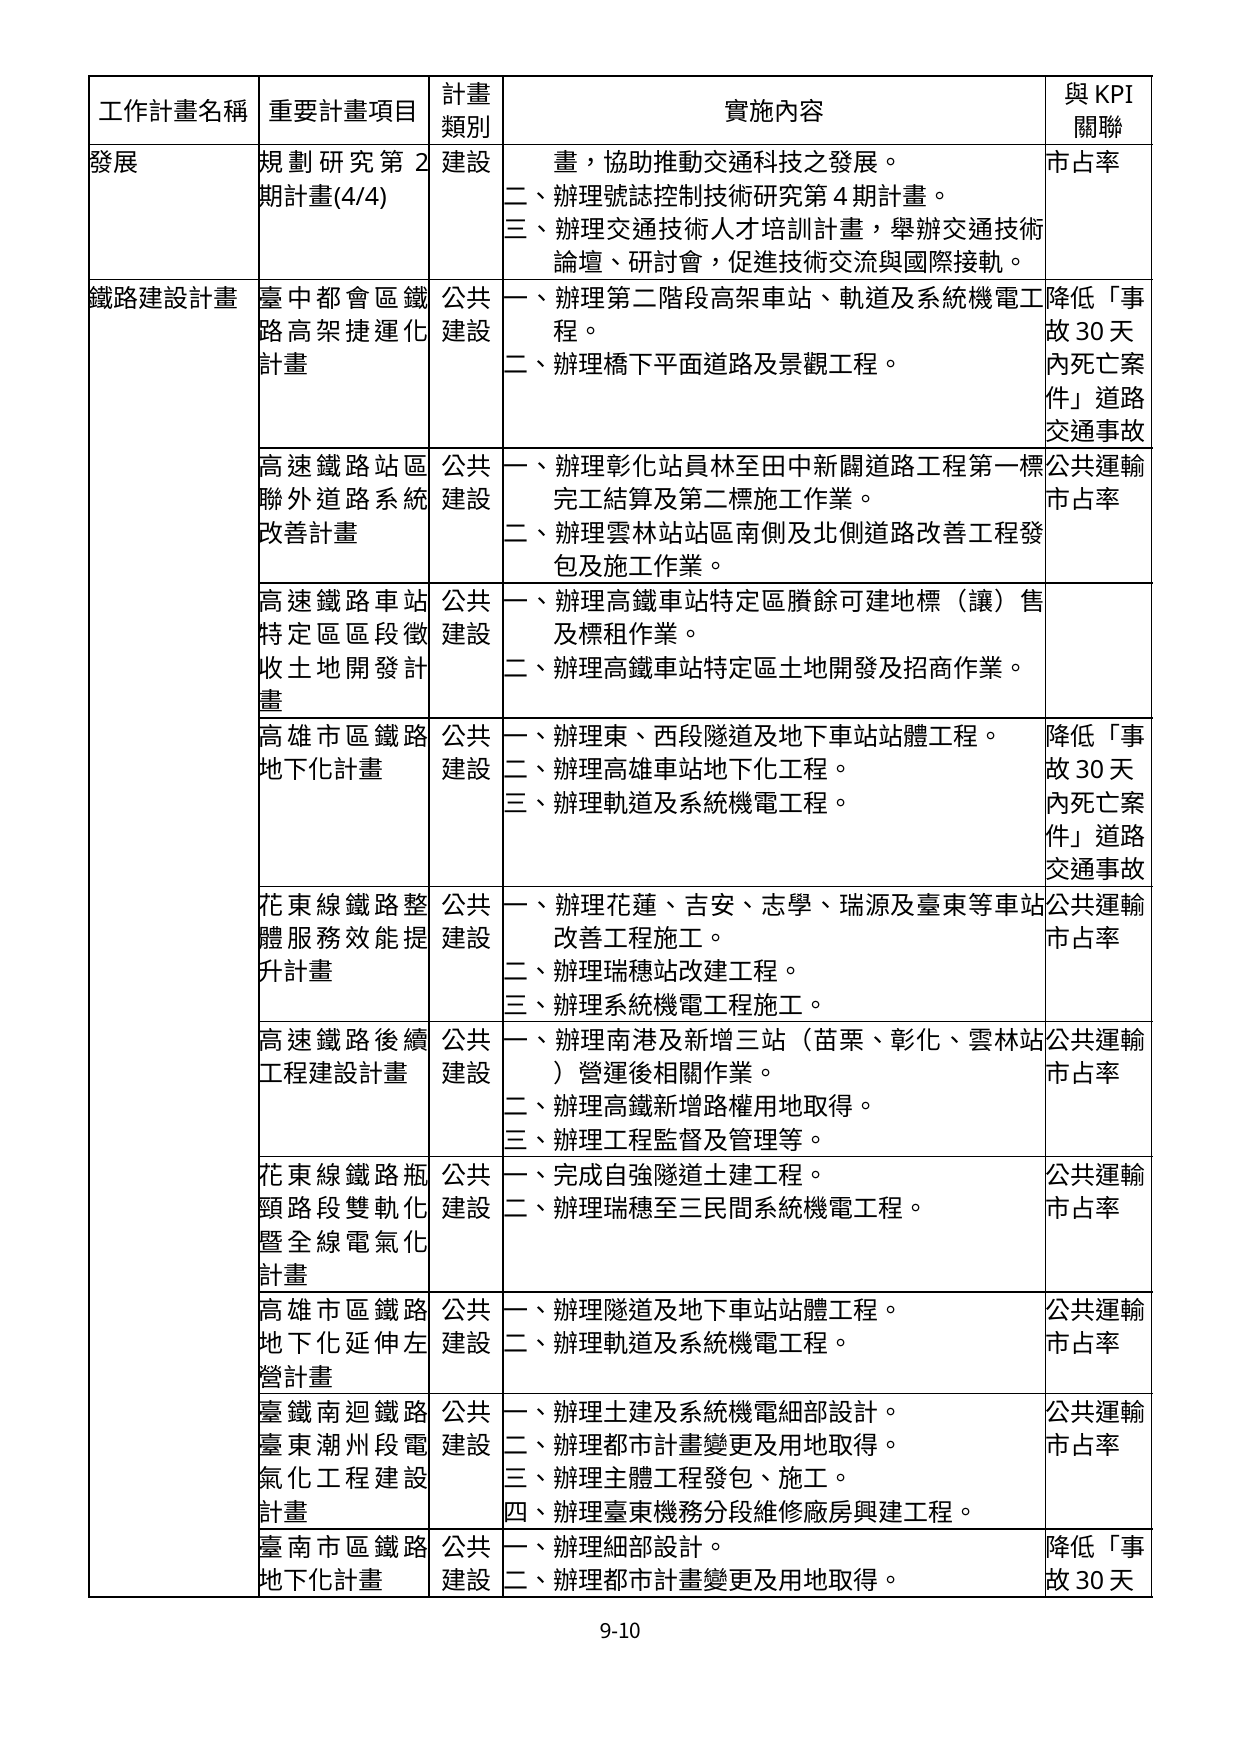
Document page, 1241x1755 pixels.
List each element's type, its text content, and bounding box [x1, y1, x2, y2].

table_cell 公共運輸市占率 [1046, 1293, 1151, 1393]
table_cell 臺鐵南迴鐵路臺東潮州段電氣化工程建設計畫 [260, 1394, 428, 1528]
table_cell 降低「事故30天內死亡案件」道路交通事故 [1046, 719, 1151, 886]
table_cell 臺南市區鐵路地下化計畫 [260, 1530, 428, 1596]
table_cell 高速鐵路站區聯外道路系統改善計畫 [260, 449, 428, 582]
table_cell 高雄市區鐵路地下化計畫 [260, 719, 428, 886]
table_cell 高速鐵路後續工程建設計畫 [260, 1022, 428, 1156]
table_cell 一、辦理彰化站員林至田中新闢道路工程第一標完工結算及第二標施工作業。 二、辦理雲林站站區南側及北側道路改善工程發包及施工作業。 [504, 449, 1045, 582]
table_cell 一、辦理高鐵車站特定區賸餘可建地標（讓）售及標租作業。 二、辦理高鐵車站特定區土地開發及招商作業。 [504, 584, 1045, 717]
table_cell 降低「事故30天內死亡案件」道路交通事故 [1046, 280, 1151, 447]
table_cell 公共運輸市占率 [1046, 887, 1151, 1021]
table_cell 公共建設 [430, 280, 502, 447]
table_cell 公共建設 [430, 887, 502, 1021]
table_header 實施內容 [504, 77, 1045, 143]
table_header 計畫類別 [430, 77, 502, 143]
table_cell [1046, 584, 1151, 717]
table_cell 公共建設 [430, 719, 502, 886]
table_cell 建設 [430, 145, 502, 278]
table_cell 臺中都會區鐵路高架捷運化計畫 [260, 280, 428, 447]
table_cell 一、辦理東、西段隧道及地下車站站體工程。 二、辦理高雄車站地下化工程。 三、辦理軌道及系統機電工程。 [504, 719, 1045, 886]
table_cell 公共運輸市占率 [1046, 145, 1151, 278]
table_header 與KPI 關聯 [1046, 77, 1151, 143]
table_cell 鐵路建設計畫 [90, 280, 258, 1596]
table_cell 公共建設 [430, 584, 502, 717]
table_cell 公共建設 [430, 449, 502, 582]
table_cell 一、辦理交通科技行政與技術相關之委託研究計畫，協助推動交通科技之發展。 二、辦理號誌控制技術研究第4期計畫。 三、辦理交通技術人才培訓計畫，舉辦交通技術論壇、研討會，促進技術交流與國際接軌。 [504, 145, 1045, 278]
table_cell 公共運輸市占率 [1046, 1157, 1151, 1291]
table_cell 公共運輸市占率 [1046, 1022, 1151, 1156]
table_cell 一、辦理南港及新增三站（苗栗、彰化、雲林站）營運後相關作業。 二、辦理高鐵新增路權用地取得。 三、辦理工程監督及管理等。 [504, 1022, 1045, 1156]
table_cell 公共建設 [430, 1530, 502, 1596]
table_cell 一、辦理花蓮、吉安、志學、瑞源及臺東等車站改善工程施工。 二、辦理瑞穗站改建工程。 三、辦理系統機電工程施工。 [504, 887, 1045, 1021]
table_cell 公共建設 [430, 1022, 502, 1156]
table_cell 一、辦理土建及系統機電細部設計。 二、辦理都市計畫變更及用地取得。 三、辦理主體工程發包、施工。 四、辦理臺東機務分段維修廠房興建工程。 [504, 1394, 1045, 1528]
table_cell 公共建設 [430, 1394, 502, 1528]
table_cell 一、完成自強隧道土建工程。 二、辦理瑞穗至三民間系統機電工程。 [504, 1157, 1045, 1291]
table_header 重要計畫項目 [260, 77, 428, 143]
table_cell 花東線鐵路整體服務效能提升計畫 [260, 887, 428, 1021]
table_cell 公共建設 [430, 1157, 502, 1291]
table_cell 公共運輸市占率 [1046, 1394, 1151, 1528]
table_cell 公共運輸市占率 [1046, 449, 1151, 582]
table_cell 降低「事故30天 [1046, 1530, 1151, 1596]
table_cell 高速鐵路車站特定區區段徵收土地開發計畫 [260, 584, 428, 717]
table_cell 一、辦理隧道及地下車站站體工程。 二、辦理軌道及系統機電工程。 [504, 1293, 1045, 1393]
table_cell 花東線鐵路瓶頸路段雙軌化暨全線電氣化計畫 [260, 1157, 428, 1291]
table_cell 高雄市區鐵路地下化延伸左營計畫 [260, 1293, 428, 1393]
table_cell 公共建設 [430, 1293, 502, 1393]
table_header 工作計畫名稱 [90, 77, 258, 143]
table_cell 交通科技研究發展 [90, 145, 258, 278]
table_cell 一、辦理第二階段高架車站、軌道及系統機電工程。 二、辦理橋下平面道路及景觀工程。 [504, 280, 1045, 447]
table_cell 交通技術發展規劃研究第2期計畫(4/4) [260, 145, 428, 278]
table_cell 一、辦理細部設計。 二、辦理都市計畫變更及用地取得。 [504, 1530, 1045, 1596]
